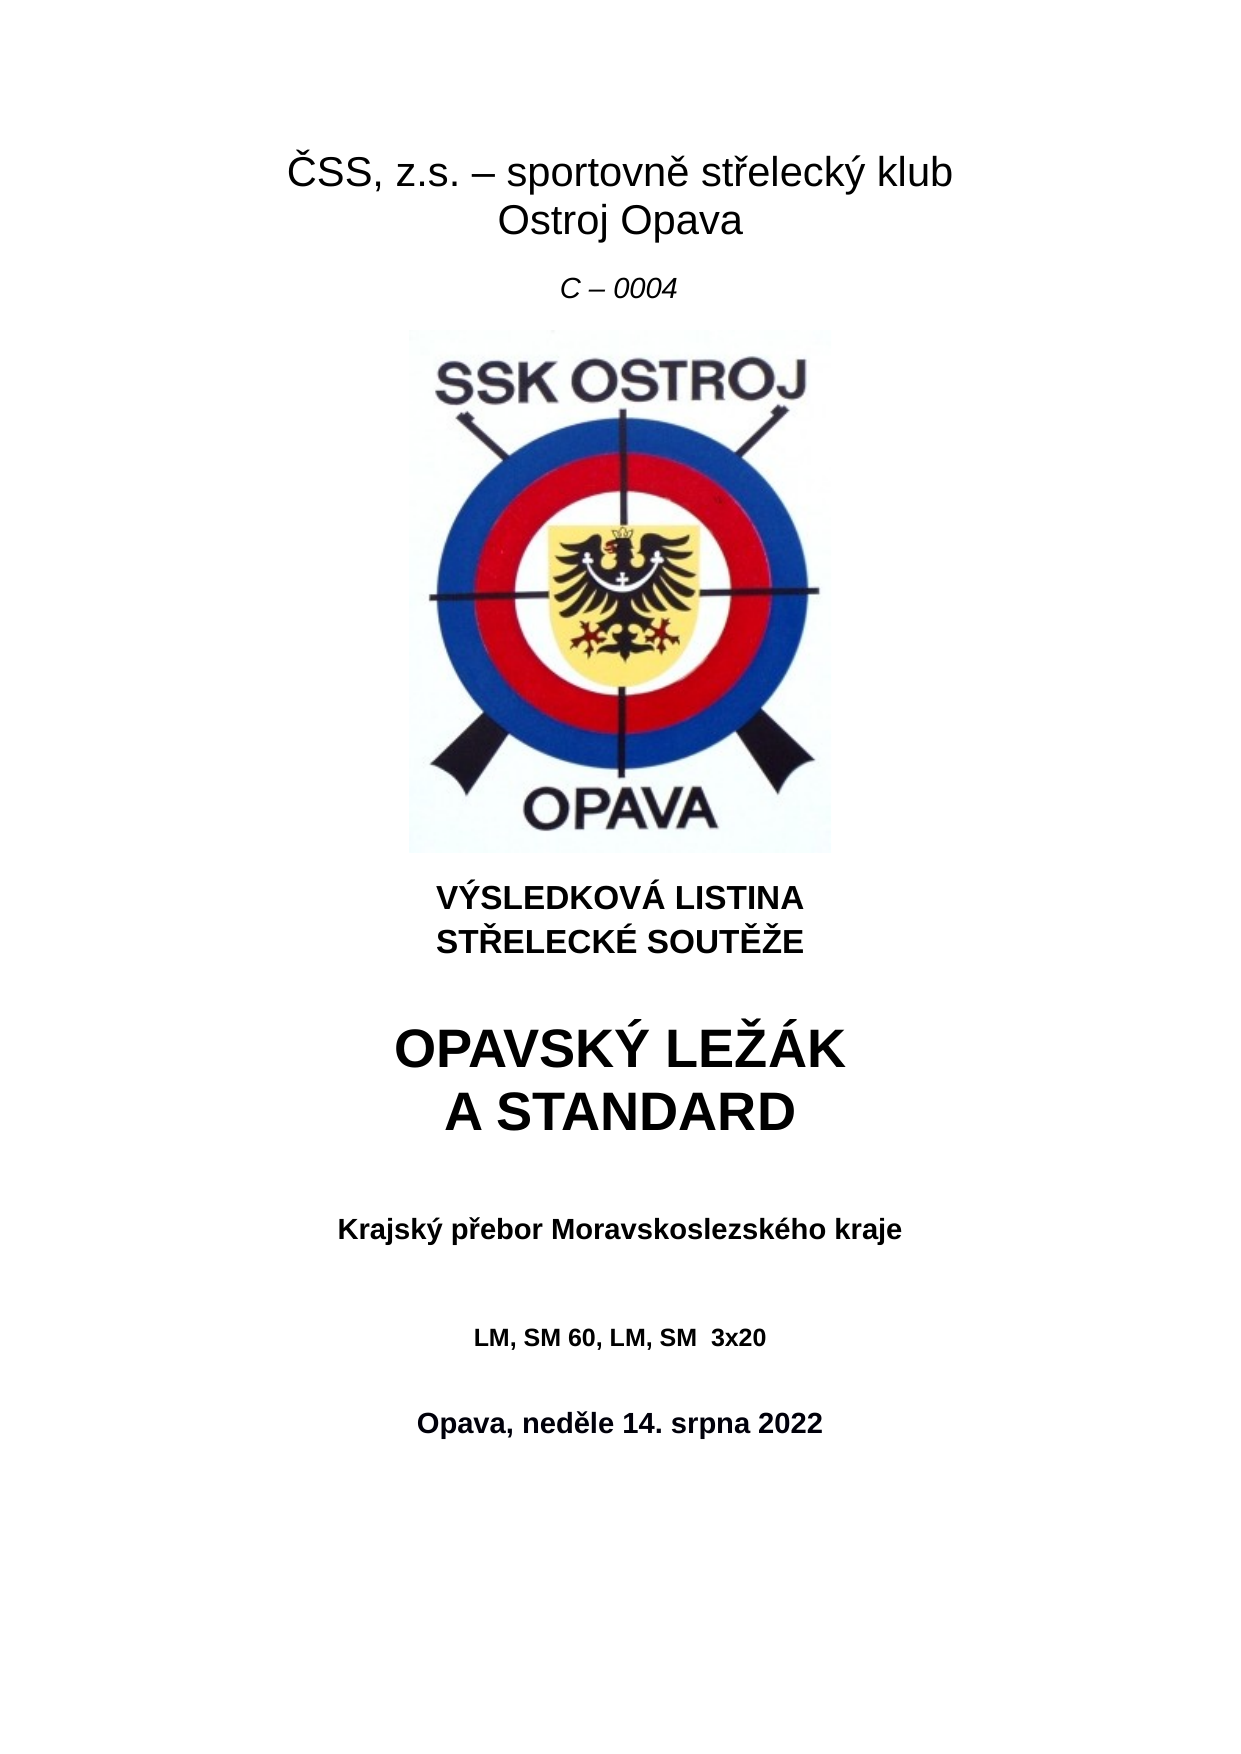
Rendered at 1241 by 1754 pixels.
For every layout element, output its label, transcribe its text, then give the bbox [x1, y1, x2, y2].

text C – 0004 [148, 271, 1093, 305]
subtitle LM, SM 60, LM, SM 3x20 [148, 1322, 1093, 1351]
subtitle A STANDARD [148, 1079, 1093, 1142]
text VÝSLEDKOVÁ LISTINA [148, 878, 1093, 916]
subtitle ČSS, z.s. – sportovně střelecký klub [148, 148, 1093, 196]
subtitle Opava, neděle 14. srpna 2022 [148, 1406, 1093, 1440]
subtitle OPAVSKÝ LEŽÁK [148, 1017, 1093, 1079]
text Ostroj Opava [148, 196, 1093, 243]
text STŘELECKÉ SOUTĚŽE [148, 922, 1093, 960]
text Krajský přebor Moravskoslezského kraje [148, 1212, 1093, 1246]
